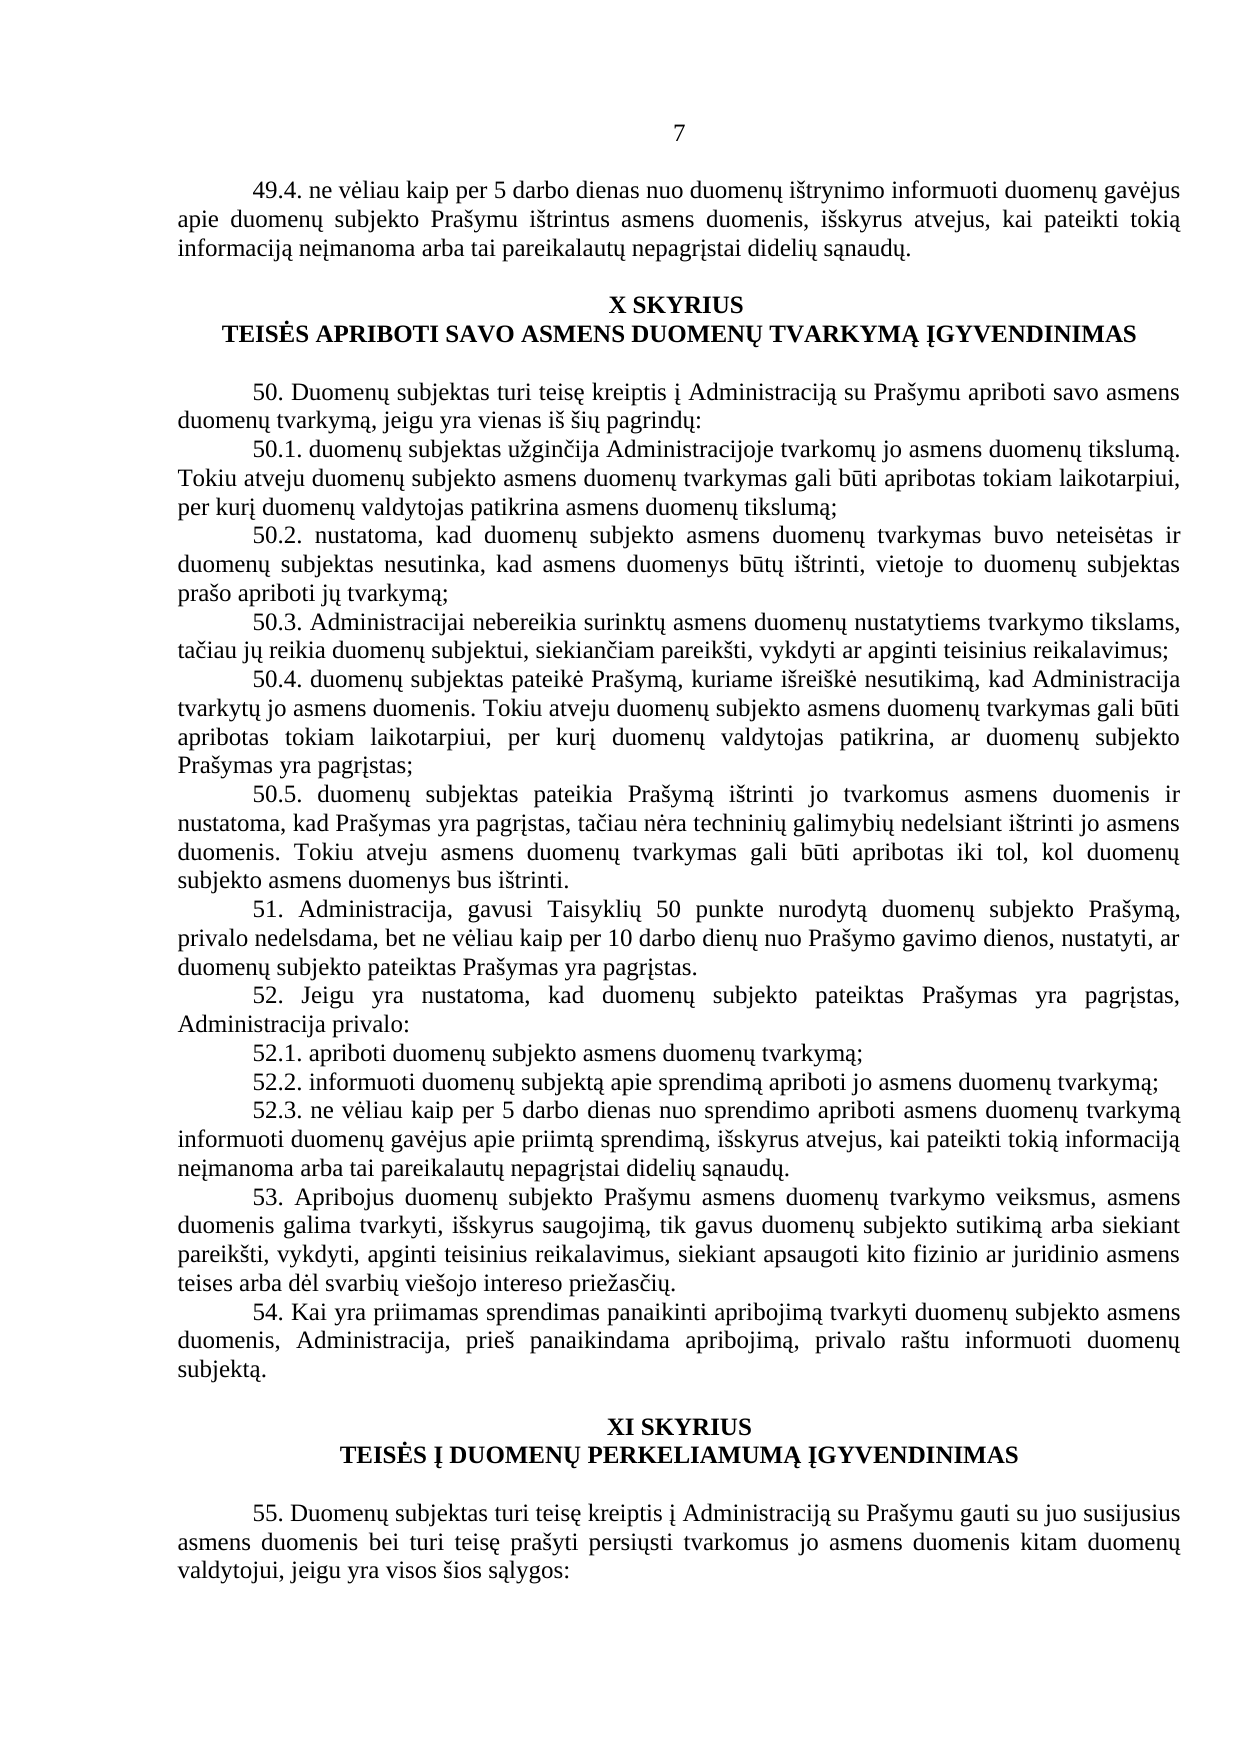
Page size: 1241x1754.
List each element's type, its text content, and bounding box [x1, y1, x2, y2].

text 52.3. ne vėliau kaip per 5 darbo dienas nuo sprendimo apriboti asmens duomenų tvarkymą informuoti duomenų gavėjus apie priimtą sprendimą, išskyrus atvejus, kai pateikti tokią informaciją neįmanoma arba tai pareikalautų nepagrįstai didelių sąnaudų. [177, 1096, 1181, 1182]
text 55. Duomenų subjektas turi teisę kreiptis į Administraciją su Prašymu gauti su juo susijusius asmens duomenis bei turi teisę prašyti persiųsti tvarkomus jo asmens duomenis kitam duomenų valdytojui, jeigu yra visos šios sąlygos: [177, 1498, 1181, 1584]
text 53. Apribojus duomenų subjekto Prašymu asmens duomenų tvarkymo veiksmus, asmens duomenis galima tvarkyti, išskyrus saugojimą, tik gavus duomenų subjekto sutikimą arba siekiant pareikšti, vykdyti, apginti teisinius reikalavimus, siekiant apsaugoti kito fizinio ar juridinio asmens teises arba dėl svarbių viešojo intereso priežasčių. [177, 1182, 1181, 1297]
text 49.4. ne vėliau kaip per 5 darbo dienas nuo duomenų ištrynimo informuoti duomenų gavėjus apie duomenų subjekto Prašymu ištrintus asmens duomenis, išskyrus atvejus, kai pateikti tokią informaciją neįmanoma arba tai pareikalautų nepagrįstai didelių sąnaudų. [177, 176, 1181, 262]
text 50.3. Administracijai nebereikia surinktų asmens duomenų nustatytiems tvarkymo tikslams, tačiau jų reikia duomenų subjektui, siekiančiam pareikšti, vykdyti ar apginti teisinius reikalavimus; [177, 607, 1181, 664]
text X SKYRIUS [177, 291, 1181, 319]
text 54. Kai yra priimamas sprendimas panaikinti apribojimą tvarkyti duomenų subjekto asmens duomenis, Administracija, prieš panaikindama apribojimą, privalo raštu informuoti duomenų subjektą. [177, 1297, 1181, 1383]
text 51. Administracija, gavusi Taisyklių 50 punkte nurodytą duomenų subjekto Prašymą, privalo nedelsdama, bet ne vėliau kaip per 10 darbo dienų nuo Prašymo gavimo dienos, nustatyti, ar duomenų subjekto pateiktas Prašymas yra pagrįstas. [177, 894, 1181, 981]
text 52. Jeigu yra nustatoma, kad duomenų subjekto pateiktas Prašymas yra pagrįstas, Administracija privalo: [177, 981, 1181, 1038]
text TEISĖS Į DUOMENŲ PERKELIAMUMĄ ĮGYVENDINIMAS [177, 1441, 1181, 1469]
text 50. Duomenų subjektas turi teisę kreiptis į Administraciją su Prašymu apriboti savo asmens duomenų tvarkymą, jeigu yra vienas iš šių pagrindų: [177, 377, 1181, 434]
text TEISĖS APRIBOTI SAVO ASMENS DUOMENŲ TVARKYMĄ ĮGYVENDINIMAS [177, 319, 1181, 348]
text 50.4. duomenų subjektas pateikė Prašymą, kuriame išreiškė nesutikimą, kad Administracija tvarkytų jo asmens duomenis. Tokiu atveju duomenų subjekto asmens duomenų tvarkymas gali būti apribotas tokiam laikotarpiui, per kurį duomenų valdytojas patikrina, ar duomenų subjekto Prašymas yra pagrįstas; [177, 664, 1181, 779]
text 50.1. duomenų subjektas užginčija Administracijoje tvarkomų jo asmens duomenų tikslumą. Tokiu atveju duomenų subjekto asmens duomenų tvarkymas gali būti apribotas tokiam laikotarpiui, per kurį duomenų valdytojas patikrina asmens duomenų tikslumą; [177, 434, 1181, 521]
text 50.2. nustatoma, kad duomenų subjekto asmens duomenų tvarkymas buvo neteisėtas ir duomenų subjektas nesutinka, kad asmens duomenys būtų ištrinti, vietoje to duomenų subjektas prašo apriboti jų tvarkymą; [177, 521, 1181, 607]
text 52.1. apriboti duomenų subjekto asmens duomenų tvarkymą; [177, 1038, 1181, 1067]
text 52.2. informuoti duomenų subjektą apie sprendimą apriboti jo asmens duomenų tvarkymą; [177, 1067, 1181, 1096]
text 50.5. duomenų subjektas pateikia Prašymą ištrinti jo tvarkomus asmens duomenis ir nustatoma, kad Prašymas yra pagrįstas, tačiau nėra techninių galimybių nedelsiant ištrinti jo asmens duomenis. Tokiu atveju asmens duomenų tvarkymas gali būti apribotas iki tol, kol duomenų subjekto asmens duomenys bus ištrinti. [177, 779, 1181, 894]
text XI SKYRIUS [177, 1412, 1181, 1441]
